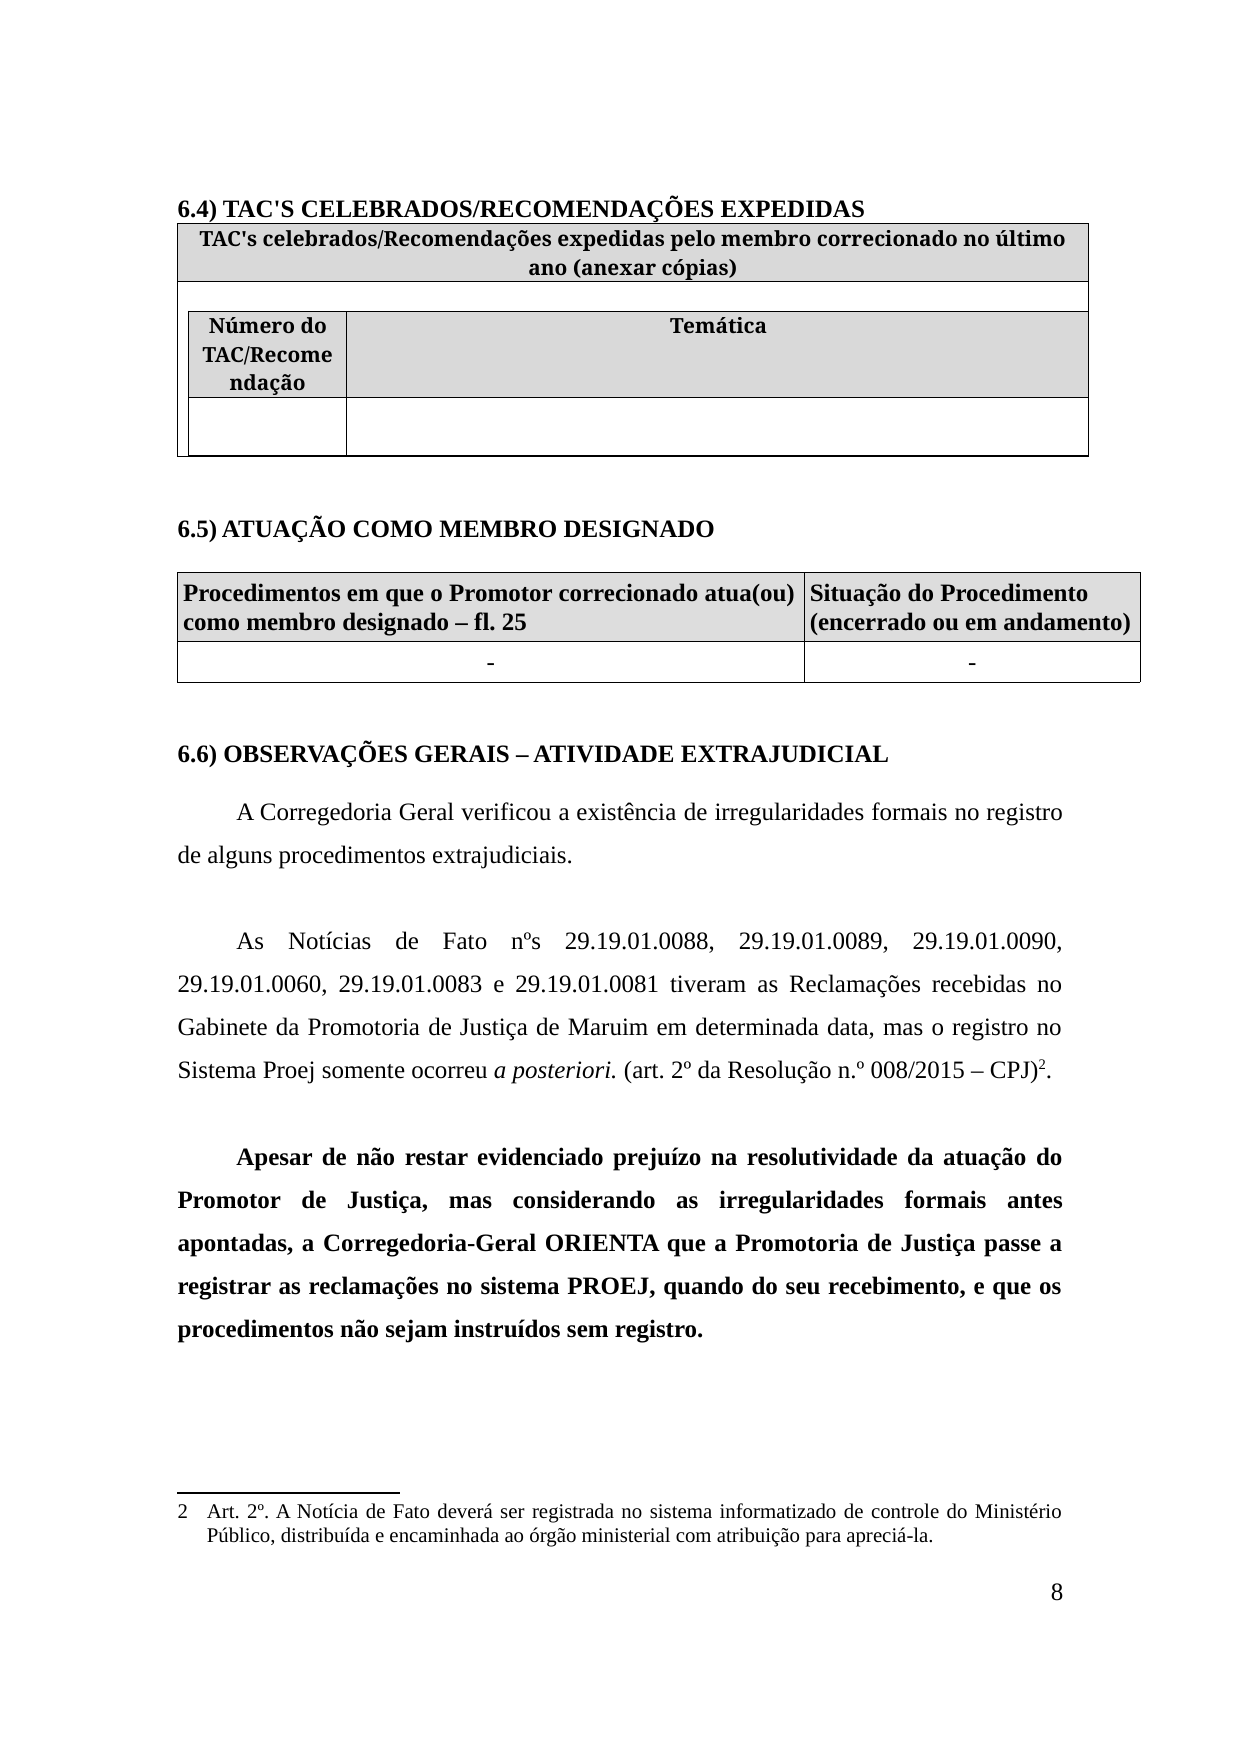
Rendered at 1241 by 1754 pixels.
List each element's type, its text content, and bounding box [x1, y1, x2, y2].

text As Notícias de Fato nºs 29.19.01.0088, 29.19.01.0089, 29.19.01.0090, 29.19.01.0060, 29.19.01.0083 e 29.19.01.0081 tiveram as Reclamações recebidas no Gabinete da Promotoria de Justiça de Maruim em determinada data, mas o registro no Sistema Proej somente ocorreu a posteriori. (art. 2º da Resolução n.º 008/2015 – CPJ). [177, 926, 1063, 1084]
table_header Temática [347, 312, 1088, 397]
text 6.5) ATUAÇÃO COMO MEMBRO DESIGNADO [177, 514, 1063, 543]
text Art. 2º. A Notícia de Fato deverá ser registrada no sistema informatizado de controle do Ministério Público, distribuída e encaminhada ao órgão ministerial com atribuição para apreciá-la. [177, 1499, 1063, 1547]
table_cell - [178, 642, 804, 682]
table_header Situação do Procedimento (encerrado ou em andamento) [805, 573, 1140, 641]
text 6.4) TAC'S CELEBRADOS/RECOMENDAÇÕES EXPEDIDAS [177, 194, 1063, 223]
table_cell [347, 398, 1088, 455]
table_cell [178, 282, 1088, 456]
text 6.6) OBSERVAÇÕES GERAIS – ATIVIDADE EXTRAJUDICIAL [177, 739, 1063, 768]
table_header Número do TAC/Recomendação [189, 312, 346, 397]
text Apesar de não restar evidenciado prejuízo na resolutividade da atuação do Promotor de Justiça, mas considerando as irregularidades formais antes apontadas, a Corregedoria-Geral ORIENTA que a Promotoria de Justiça passe a registrar as reclamações no sistema PROEJ, quando do seu recebimento, e que os procedimentos não sejam instruídos sem registro. [177, 1142, 1063, 1343]
table_cell - [805, 642, 1140, 682]
table_header TAC's celebrados/Recomendações expedidas pelo membro correcionado no último ano (anexar cópias) [178, 224, 1088, 281]
text A Corregedoria Geral verificou a existência de irregularidades formais no registro de alguns procedimentos extrajudiciais. [177, 797, 1063, 869]
table_cell [189, 398, 346, 455]
table_header Procedimentos em que o Promotor correcionado atua(ou) como membro designado – fl. 25 [178, 573, 804, 641]
